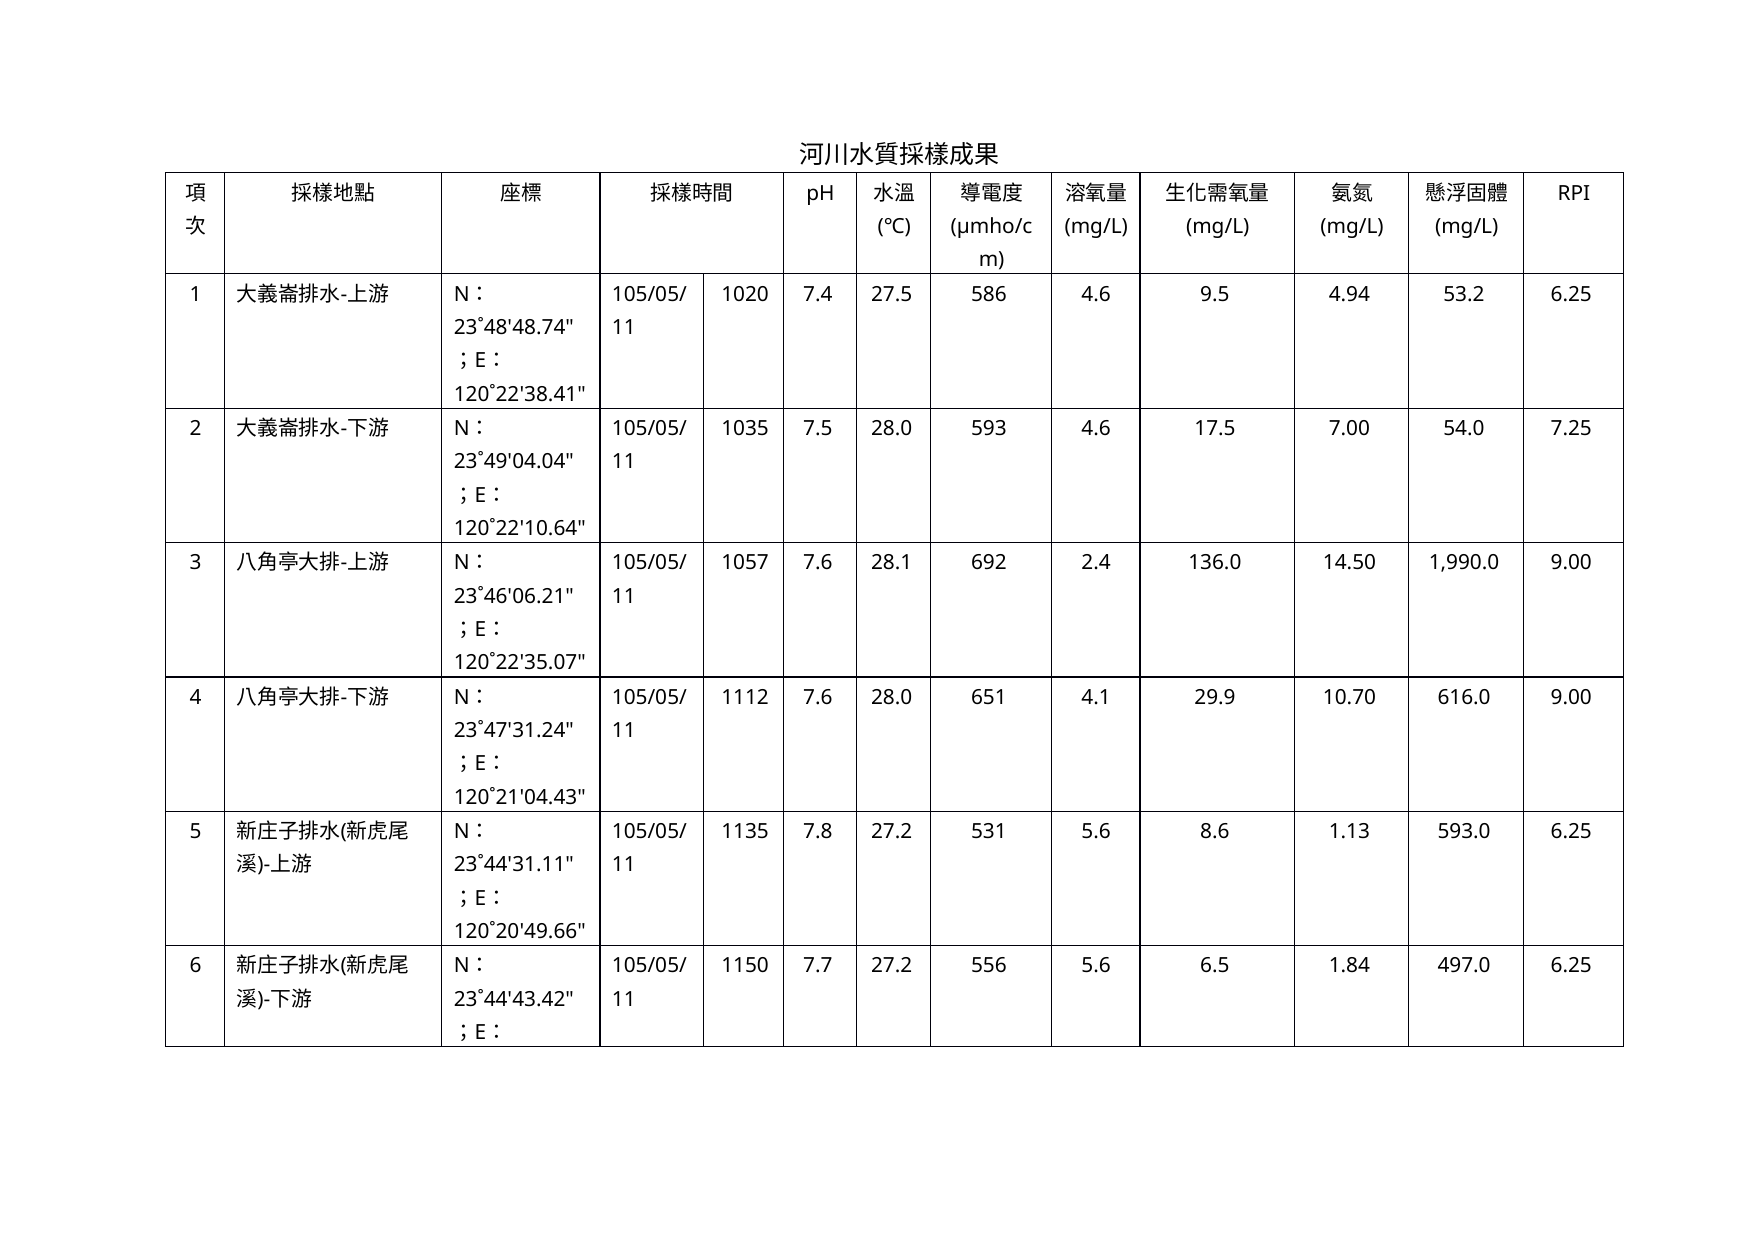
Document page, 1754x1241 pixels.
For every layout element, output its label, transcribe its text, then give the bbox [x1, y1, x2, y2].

table_cell 651 [931, 678, 1051, 811]
table_cell 9.5 [1141, 274, 1294, 408]
table_cell 5.6 [1052, 812, 1139, 945]
table_cell 4.6 [1052, 409, 1139, 542]
table_cell 8.6 [1141, 812, 1294, 945]
table_cell 6 [166, 946, 224, 1046]
table_cell 大義崙排水-下游 [225, 409, 441, 542]
table_cell N：23˚44'43.42"；E： [442, 946, 599, 1046]
table_cell 八角亭大排-上游 [225, 543, 441, 676]
table_cell 1,990.0 [1409, 543, 1523, 676]
table_cell 2 [166, 409, 224, 542]
table_cell 5 [166, 812, 224, 945]
table_header 懸浮固體 (mg/L) [1409, 173, 1523, 273]
table_cell 7.8 [784, 812, 856, 945]
table_cell 4.94 [1295, 274, 1408, 408]
table_cell N：23˚46'06.21"；E：120˚22'35.07" [442, 543, 599, 676]
table_header 生化需氧量 (mg/L) [1141, 173, 1294, 273]
table_cell 10.70 [1295, 678, 1408, 811]
table_cell 5.6 [1052, 946, 1139, 1046]
table_cell 7.6 [784, 543, 856, 676]
table_header 導電度 (μmho/cm) [931, 173, 1051, 273]
table_cell N：23˚44'31.11"；E：120˚20'49.66" [442, 812, 599, 945]
table_cell 497.0 [1409, 946, 1523, 1046]
table_cell 586 [931, 274, 1051, 408]
table_cell 53.2 [1409, 274, 1523, 408]
table_cell 4.1 [1052, 678, 1139, 811]
table_header RPI [1524, 173, 1623, 273]
table_header 溶氧量 (mg/L) [1052, 173, 1139, 273]
table_cell 105/05/11 [601, 946, 703, 1046]
table_cell 593 [931, 409, 1051, 542]
table_cell 6.5 [1141, 946, 1294, 1046]
table_cell 7.6 [784, 678, 856, 811]
table_cell 1.84 [1295, 946, 1408, 1046]
table_cell 八角亭大排-下游 [225, 678, 441, 811]
table_cell 105/05/11 [601, 812, 703, 945]
table_cell 136.0 [1141, 543, 1294, 676]
table_cell 28.0 [857, 409, 930, 542]
table_cell 17.5 [1141, 409, 1294, 542]
table_cell 692 [931, 543, 1051, 676]
table_header pH [784, 173, 856, 273]
table_header 項次 [166, 173, 224, 273]
table_cell 593.0 [1409, 812, 1523, 945]
table_cell 1.13 [1295, 812, 1408, 945]
table_cell 7.00 [1295, 409, 1408, 542]
table_cell 28.1 [857, 543, 930, 676]
table_cell 7.7 [784, 946, 856, 1046]
table_header 採樣地點 [225, 173, 441, 273]
table_cell 6.25 [1524, 812, 1623, 945]
table_cell 14.50 [1295, 543, 1408, 676]
table_cell 新庄子排水(新虎尾溪)-下游 [225, 946, 441, 1046]
table_cell 1 [166, 274, 224, 408]
table_cell N：23˚47'31.24"；E：120˚21'04.43" [442, 678, 599, 811]
table_cell 6.25 [1524, 946, 1623, 1046]
table_cell 6.25 [1524, 274, 1623, 408]
table_cell 1150 [704, 946, 783, 1046]
table_cell 7.4 [784, 274, 856, 408]
table_cell 1020 [704, 274, 783, 408]
table_cell 27.2 [857, 812, 930, 945]
table_cell 7.25 [1524, 409, 1623, 542]
table_cell 4.6 [1052, 274, 1139, 408]
table_cell 1035 [704, 409, 783, 542]
table_header 座標 [442, 173, 599, 273]
table_cell 1057 [704, 543, 783, 676]
table_cell 7.5 [784, 409, 856, 542]
table_cell 1112 [704, 678, 783, 811]
table_header 水溫(℃) [857, 173, 930, 273]
table_cell 大義崙排水-上游 [225, 274, 441, 408]
table_header 氨氮 (mg/L) [1295, 173, 1408, 273]
table_cell 28.0 [857, 678, 930, 811]
table_cell 9.00 [1524, 543, 1623, 676]
table_cell 29.9 [1141, 678, 1294, 811]
table_cell 9.00 [1524, 678, 1623, 811]
table_cell N：23˚48'48.74"；E：120˚22'38.41" [442, 274, 599, 408]
table_cell 105/05/11 [601, 543, 703, 676]
table_cell 105/05/11 [601, 274, 703, 408]
table_header 採樣時間 [601, 173, 783, 273]
table_cell N：23˚49'04.04"；E：120˚22'10.64" [442, 409, 599, 542]
table_cell 27.5 [857, 274, 930, 408]
table_cell 616.0 [1409, 678, 1523, 811]
subtitle 河川水質採樣成果 [177, 131, 1621, 172]
table_cell 2.4 [1052, 543, 1139, 676]
table_cell 27.2 [857, 946, 930, 1046]
table_cell 3 [166, 543, 224, 676]
table_cell 1135 [704, 812, 783, 945]
table_cell 531 [931, 812, 1051, 945]
table_cell 4 [166, 678, 224, 811]
table_cell 105/05/11 [601, 409, 703, 542]
table_cell 105/05/11 [601, 678, 703, 811]
table_cell 54.0 [1409, 409, 1523, 542]
table_cell 新庄子排水(新虎尾溪)-上游 [225, 812, 441, 945]
table_cell 556 [931, 946, 1051, 1046]
